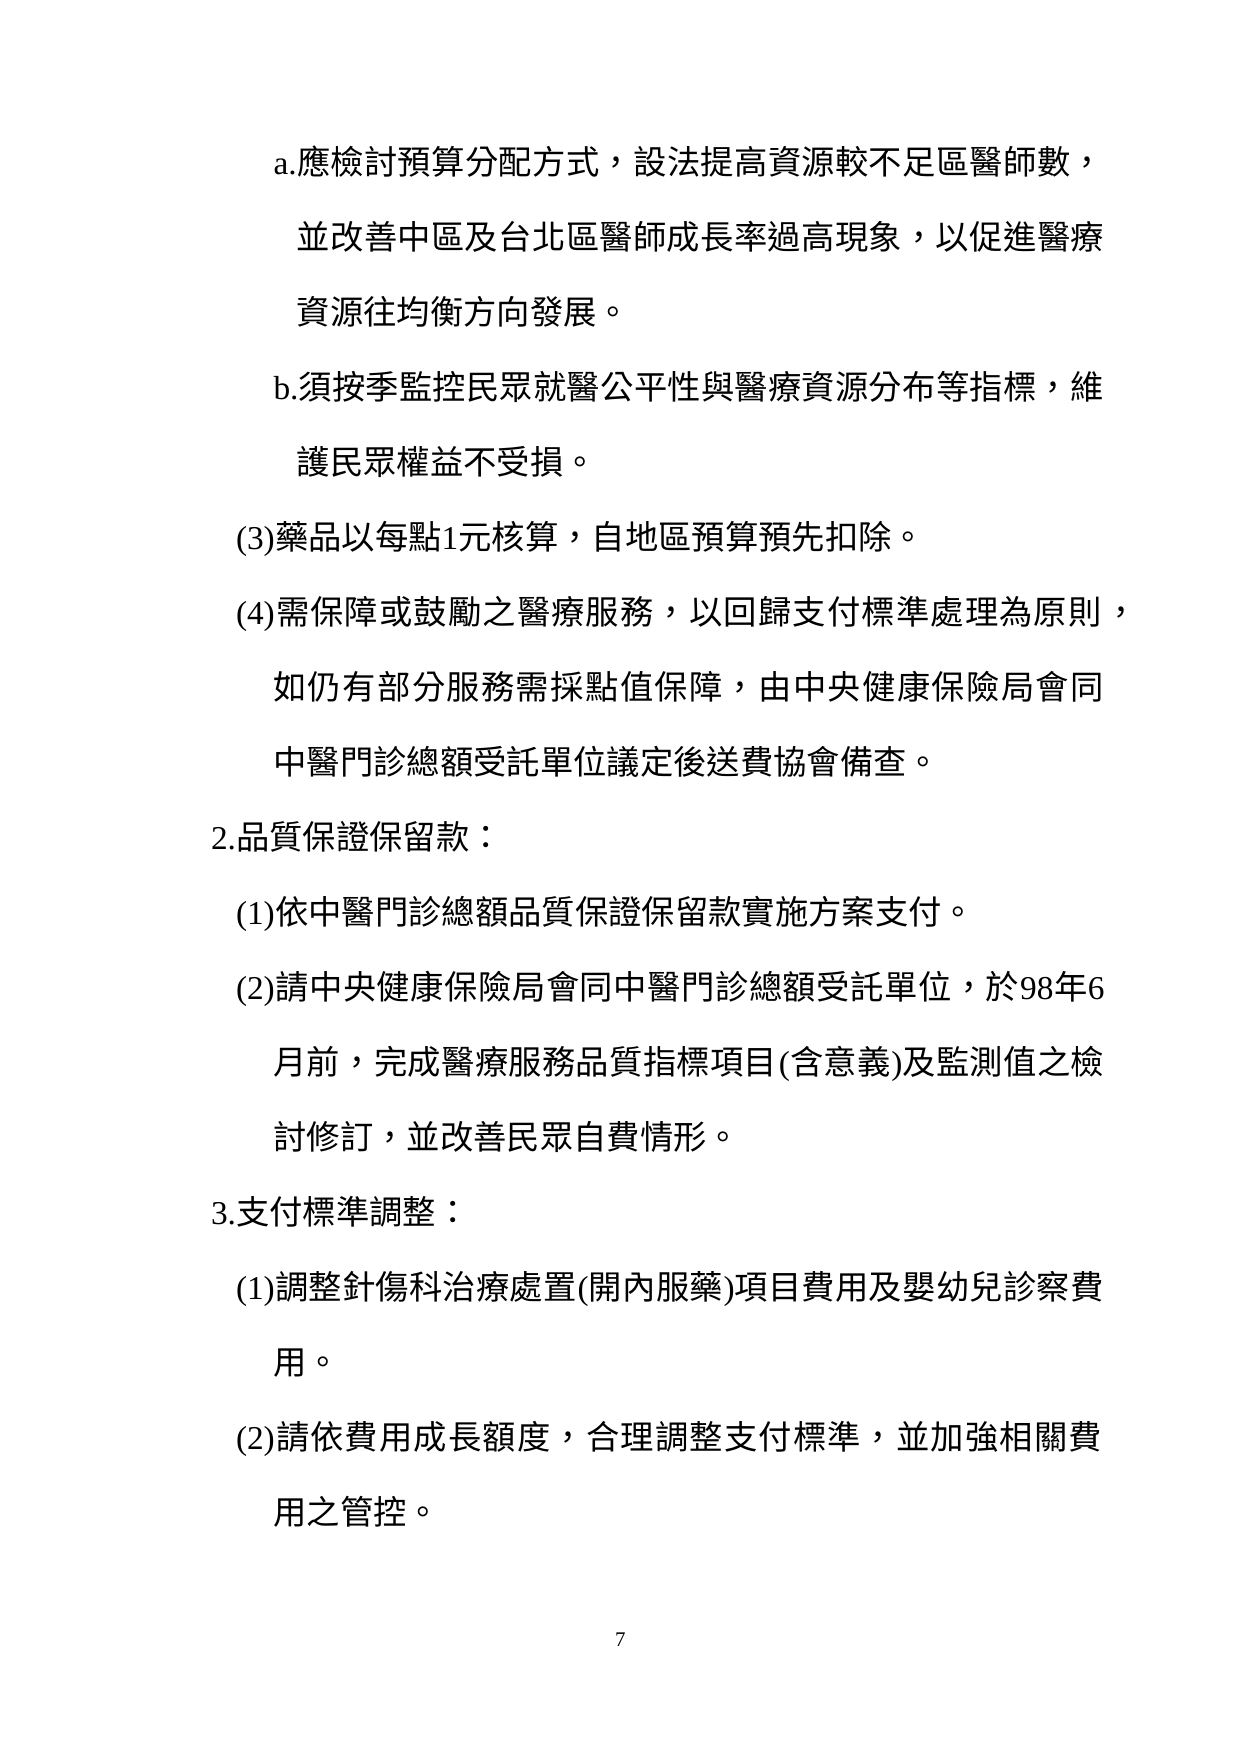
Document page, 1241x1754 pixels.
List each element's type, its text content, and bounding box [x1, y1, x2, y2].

text 3.支付標準調整： [211, 1173, 1104, 1248]
text (1)依中醫門診總額品質保證保留款實施方案支付。 [236, 873, 1104, 948]
text 2.品質保證保留款： [211, 798, 1104, 873]
text (2)請中央健康保險局會同中醫門診總額受託單位，於98年6月前，完成醫療服務品質指標項目(含意義)及監測值之檢討修訂，並改善民眾自費情形。 [236, 948, 1104, 1173]
text (3)藥品以每點1元核算，自地區預算預先扣除。 [236, 498, 1104, 573]
text a.應檢討預算分配方式，設法提高資源較不足區醫師數，並改善中區及台北區醫師成長率過高現象，以促進醫療資源往均衡方向發展。 [273, 123, 1104, 348]
text (1)調整針傷科治療處置(開內服藥)項目費用及嬰幼兒診察費用。 [236, 1248, 1104, 1398]
text (2)請依費用成長額度，合理調整支付標準，並加強相關費用之管控。 [236, 1398, 1104, 1548]
text b.須按季監控民眾就醫公平性與醫療資源分布等指標，維護民眾權益不受損。 [273, 348, 1104, 498]
text (4)需保障或鼓勵之醫療服務，以回歸支付標準處理為原則，如仍有部分服務需採點值保障，由中央健康保險局會同中醫門診總額受託單位議定後送費協會備查。 [236, 573, 1104, 798]
